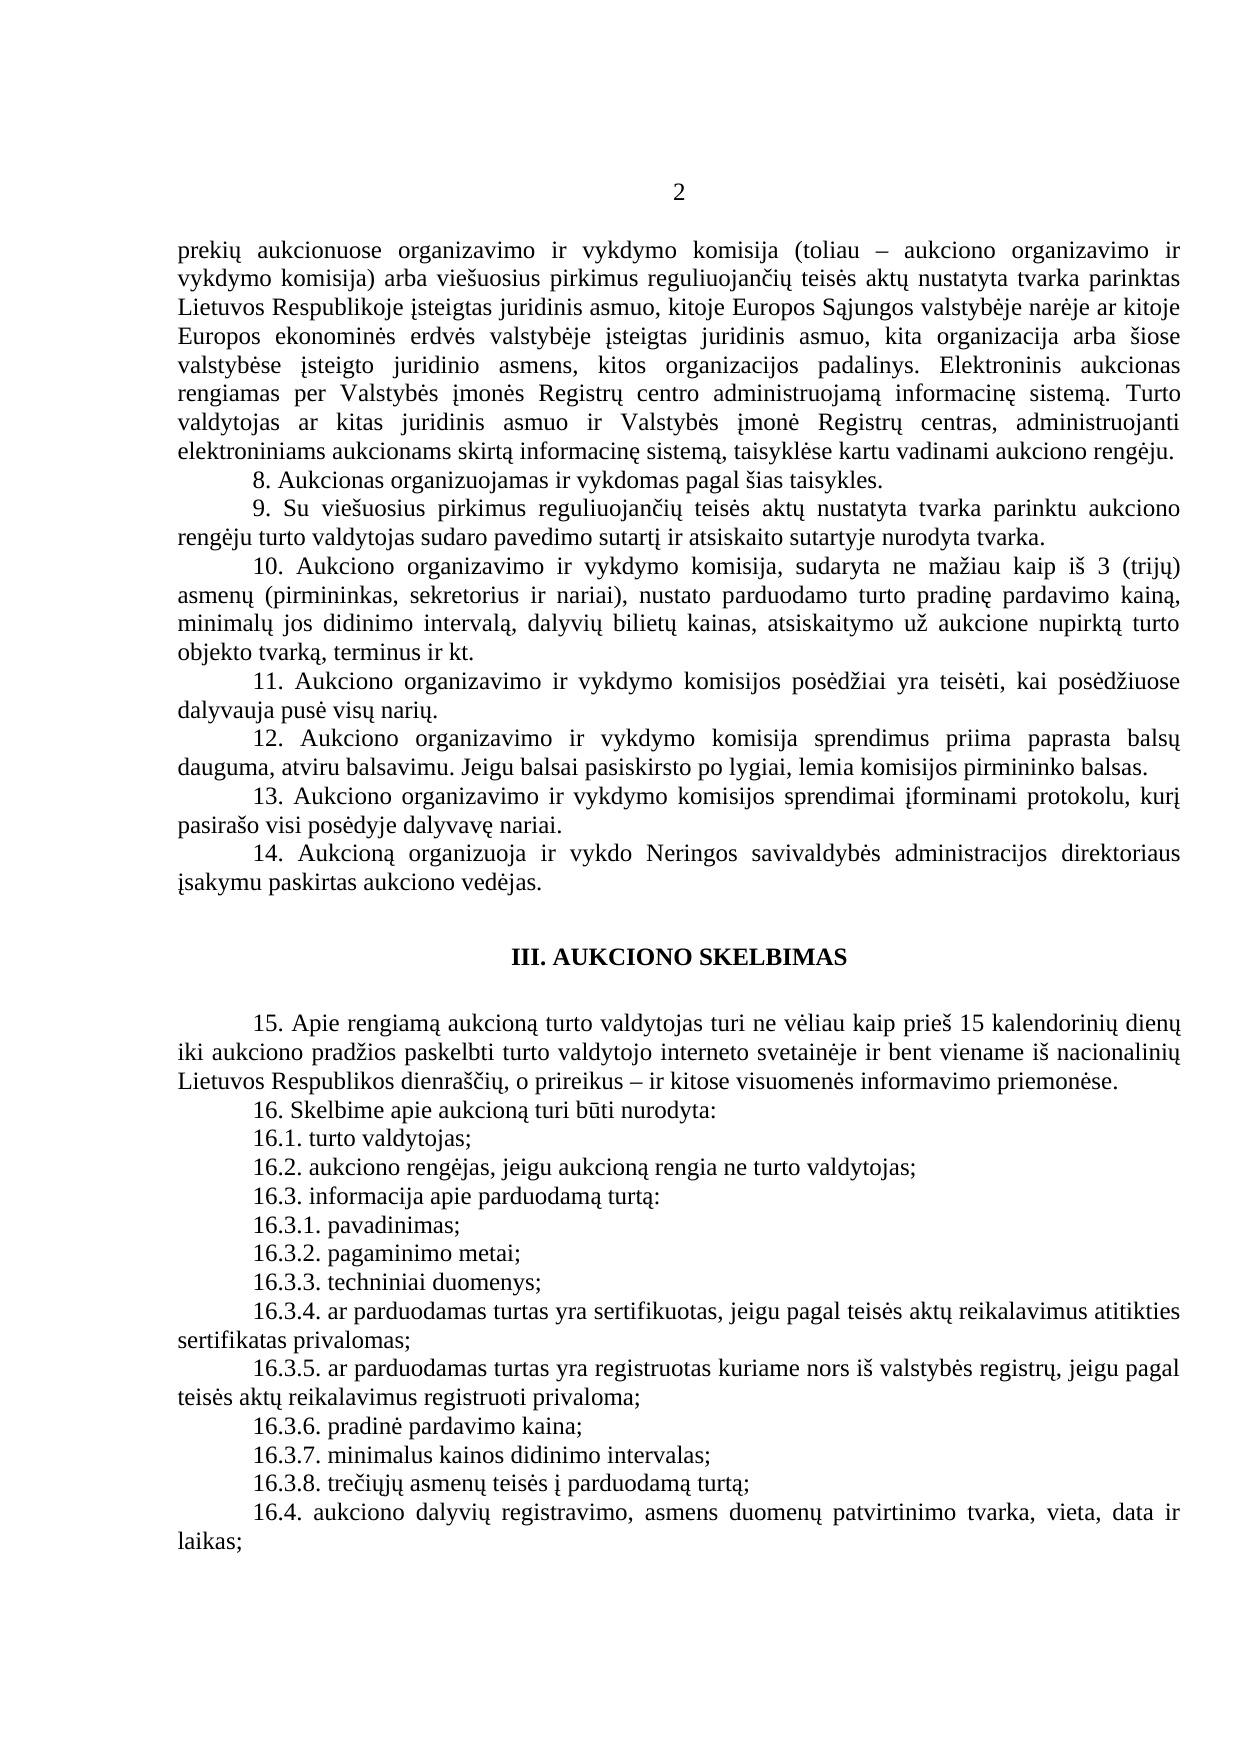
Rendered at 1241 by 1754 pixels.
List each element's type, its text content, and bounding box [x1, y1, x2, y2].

text 16.3.5. ar parduodamas turtas yra registruotas kuriame nors iš valstybės registrų, jeigu pagal teisės aktų reikalavimus registruoti privaloma; [177, 1353, 1181, 1411]
text 8. Aukcionas organizuojamas ir vykdomas pagal šias taisykles. [177, 465, 1181, 493]
text III. AUKCIONO SKELBIMAS [177, 933, 1181, 971]
text 16.3.4. ar parduodamas turtas yra sertifikuotas, jeigu pagal teisės aktų reikalavimus atitikties sertifikatas privalomas; [177, 1296, 1181, 1353]
text 12. Aukciono organizavimo ir vykdymo komisija sprendimus priima paprasta balsų dauguma, atviru balsavimu. Jeigu balsai pasiskirsto po lygiai, lemia komisijos pirmininko balsas. [177, 723, 1181, 781]
text 16.3.3. techniniai duomenys; [177, 1267, 1181, 1296]
text 16.4. aukciono dalyvių registravimo, asmens duomenų patvirtinimo tvarka, vieta, data ir laikas; [177, 1497, 1181, 1555]
text 16.3.1. pavadinimas; [177, 1210, 1181, 1238]
text 16. Skelbime apie aukcioną turi būti nurodyta: [177, 1095, 1181, 1123]
text 9. Su viešuosius pirkimus reguliuojančių teisės aktų nustatyta tvarka parinktu aukciono rengėju turto valdytojas sudaro pavedimo sutartį ir atsiskaito sutartyje nurodyta tvarka. [177, 493, 1181, 551]
text 13. Aukciono organizavimo ir vykdymo komisijos sprendimai įforminami protokolu, kurį pasirašo visi posėdyje dalyvavę nariai. [177, 781, 1181, 838]
text 16.1. turto valdytojas; [177, 1123, 1181, 1152]
text 16.3.7. minimalus kainos didinimo intervalas; [177, 1440, 1181, 1468]
text 16.3.8. trečiųjų asmenų teisės į parduodamą turtą; [177, 1468, 1181, 1497]
text 11. Aukciono organizavimo ir vykdymo komisijos posėdžiai yra teisėti, kai posėdžiuose dalyvauja pusė visų narių. [177, 666, 1181, 723]
text 16.3.6. pradinė pardavimo kaina; [177, 1411, 1181, 1440]
text 10. Aukciono organizavimo ir vykdymo komisija, sudaryta ne mažiau kaip iš 3 (trijų) asmenų (pirmininkas, sekretorius ir nariai), nustato parduodamo turto pradinę pardavimo kainą, minimalų jos didinimo intervalą, dalyvių bilietų kainas, atsiskaitymo už aukcione nupirktą turto objekto tvarką, terminus ir kt. [177, 551, 1181, 666]
text 16.2. aukciono rengėjas, jeigu aukcioną rengia ne turto valdytojas; [177, 1152, 1181, 1181]
text 14. Aukcioną organizuoja ir vykdo Neringos savivaldybės administracijos direktoriaus įsakymu paskirtas aukciono vedėjas. [177, 838, 1181, 896]
text prekių aukcionuose organizavimo ir vykdymo komisija (toliau – aukciono organizavimo ir vykdymo komisija) arba viešuosius pirkimus reguliuojančių teisės aktų nustatyta tvarka parinktas Lietuvos Respublikoje įsteigtas juridinis asmuo, kitoje Europos Sąjungos valstybėje narėje ar kitoje Europos ekonominės erdvės valstybėje įsteigtas juridinis asmuo, kita organizacija arba šiose valstybėse įsteigto juridinio asmens, kitos organizacijos padalinys. Elektroninis aukcionas rengiamas per Valstybės įmonės Registrų centro administruojamą informacinę sistemą. Turto valdytojas ar kitas juridinis asmuo ir Valstybės įmonė Registrų centras, administruojanti elektroniniams aukcionams skirtą informacinę sistemą, taisyklėse kartu vadinami aukciono rengėju. [177, 235, 1181, 465]
text 16.3. informacija apie parduodamą turtą: [177, 1181, 1181, 1210]
text 15. Apie rengiamą aukcioną turto valdytojas turi ne vėliau kaip prieš 15 kalendorinių dienų iki aukciono pradžios paskelbti turto valdytojo interneto svetainėje ir bent viename iš nacionalinių Lietuvos Respublikos dienraščių, o prireikus – ir kitose visuomenės informavimo priemonėse. [177, 1008, 1181, 1095]
text 16.3.2. pagaminimo metai; [177, 1238, 1181, 1267]
